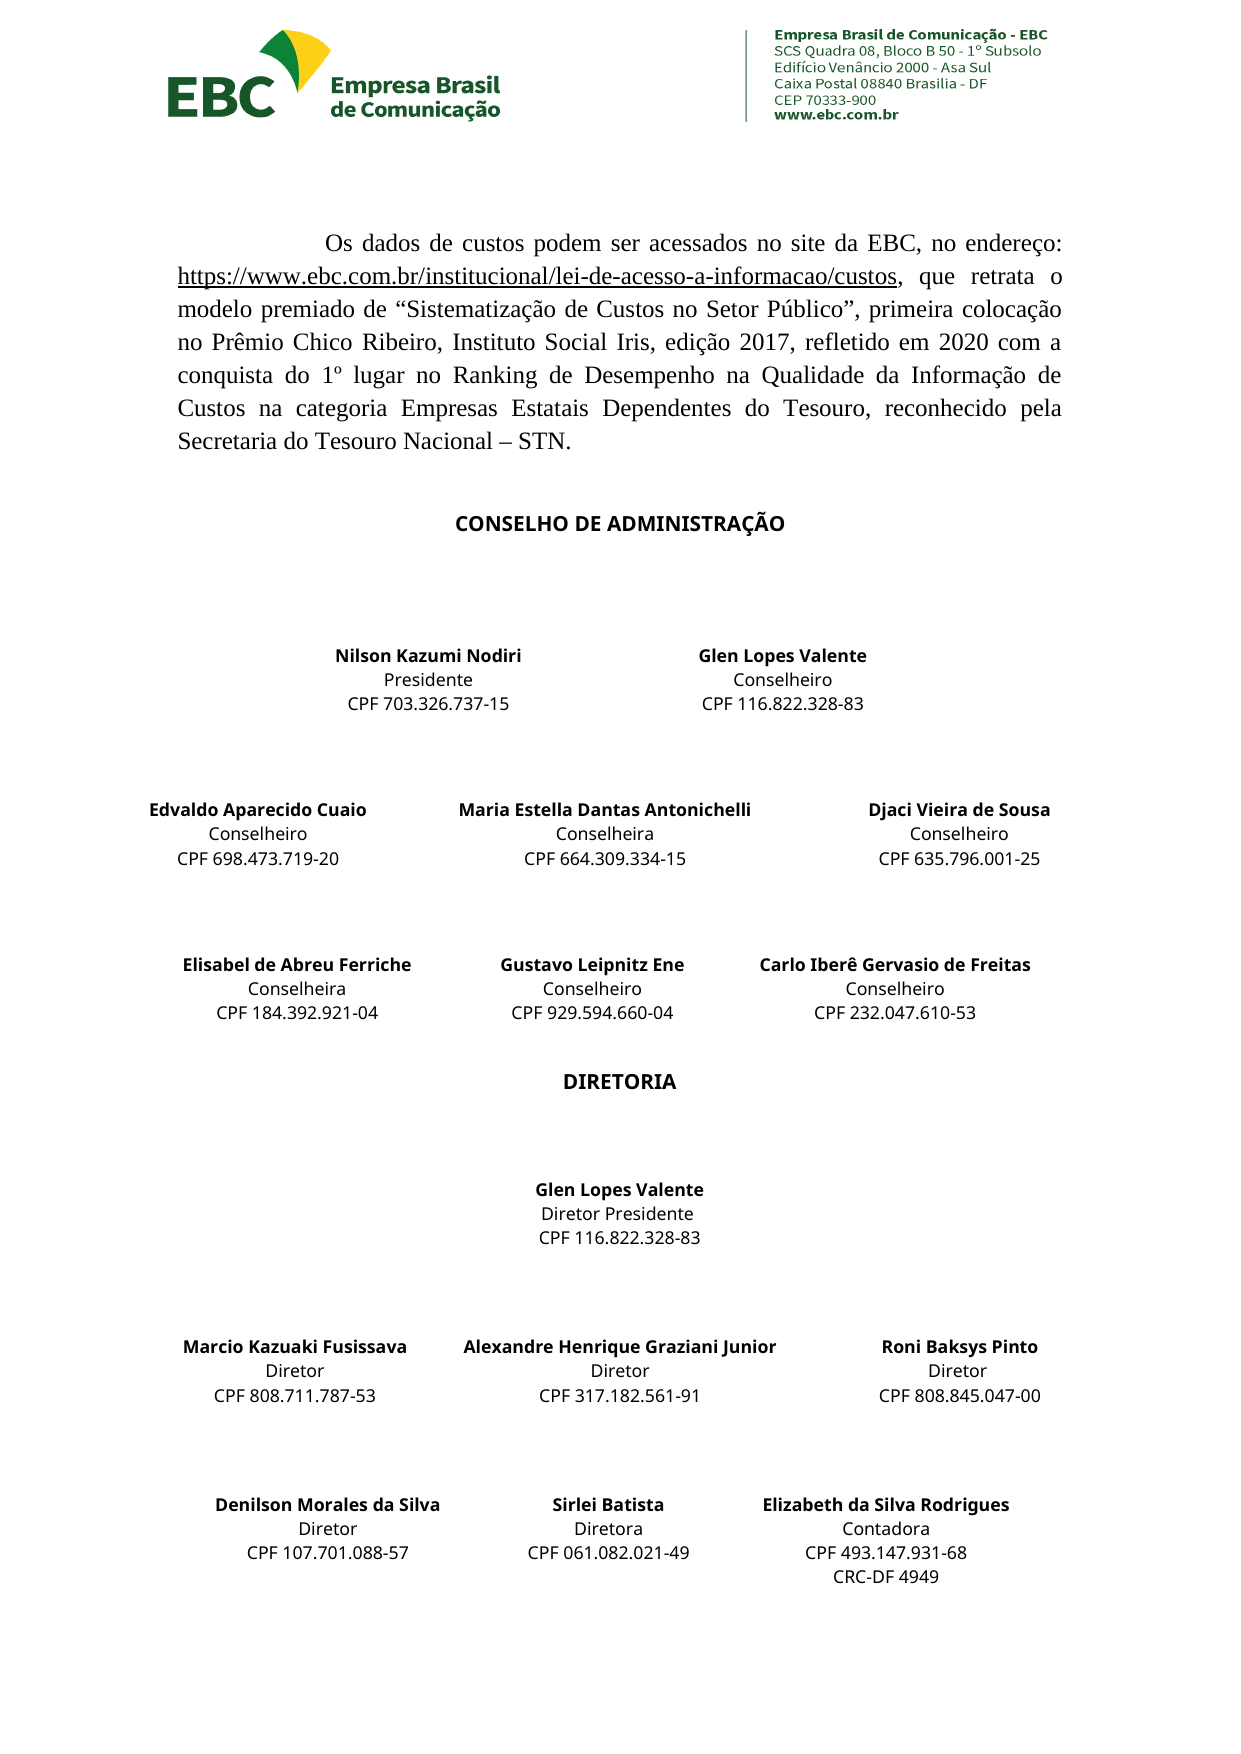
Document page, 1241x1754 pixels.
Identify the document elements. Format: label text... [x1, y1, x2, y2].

table_header DIRETORIA [177, 1067, 1062, 1095]
table_header Maria Estella Dantas Antonichelli Conselheira CPF 664.309.334-15 [384, 798, 826, 870]
table_header Gustavo Leipnitz Ene Conselheiro CPF 929.594.660-04 [487, 952, 753, 1024]
table_header Marcio Kazuaki Fusissava Diretor CPF 808.711.787-53 [147, 1335, 442, 1407]
table_header Alexandre Henrique Graziani Junior Diretor CPF 317.182.561-91 [443, 1335, 797, 1407]
table_header Glen Lopes Valente Diretor Presidente CPF 116.822.328-83 [177, 1177, 1062, 1250]
table_header Roni Baksys Pinto Diretor CPF 808.845.047-00 [798, 1335, 1122, 1407]
table_header Sirlei Batista Diretora CPF 061.082.021-49 [479, 1492, 738, 1589]
table_header Edvaldo Aparecido Cuaio Conselheiro CPF 698.473.719-20 [132, 798, 383, 870]
table_header Elizabeth da Silva Rodrigues Contadora CPF 493.147.931-68 CRC-DF 4949 [738, 1492, 1034, 1589]
table_header Nilson Kazumi Nodiri Presidente CPF 703.326.737-15 [266, 643, 591, 716]
table_header Denilson Morales da Silva Diretor CPF 107.701.088-57 [177, 1492, 479, 1589]
table_header Elisabel de Abreu Ferriche Conselheira CPF 184.392.921-04 [177, 952, 487, 1024]
text CONSELHO DE ADMINISTRAÇÃO [177, 509, 1063, 538]
table_header Glen Lopes Valente Conselheiro CPF 116.822.328-83 [591, 643, 975, 716]
table_header Carlo Iberê Gervasio de Freitas Conselheiro CPF 232.047.610-53 [753, 952, 1093, 1024]
table_header Djaci Vieira de Sousa Conselheiro CPF 635.796.001-25 [826, 798, 1092, 870]
text Os dados de custos podem ser acessados no site da EBC, no endereço: https://www.ebc.com.br/institucional/lei-de-acesso-a-informacao/custos, que retrata o modelo premiado de “Sistematização de Custos no Setor Público”, primeira colocação no Prêmio Chico Ribeiro, Instituto Social Iris, edição 2017, refletido em 2020 com a conquista do 1º lugar no Ranking de Desempenho na Qualidade da Informação de Custos na categoria Empresas Estatais Dependentes do Tesouro, reconhecido pela Secretaria do Tesouro Nacional – STN. [177, 228, 1063, 455]
